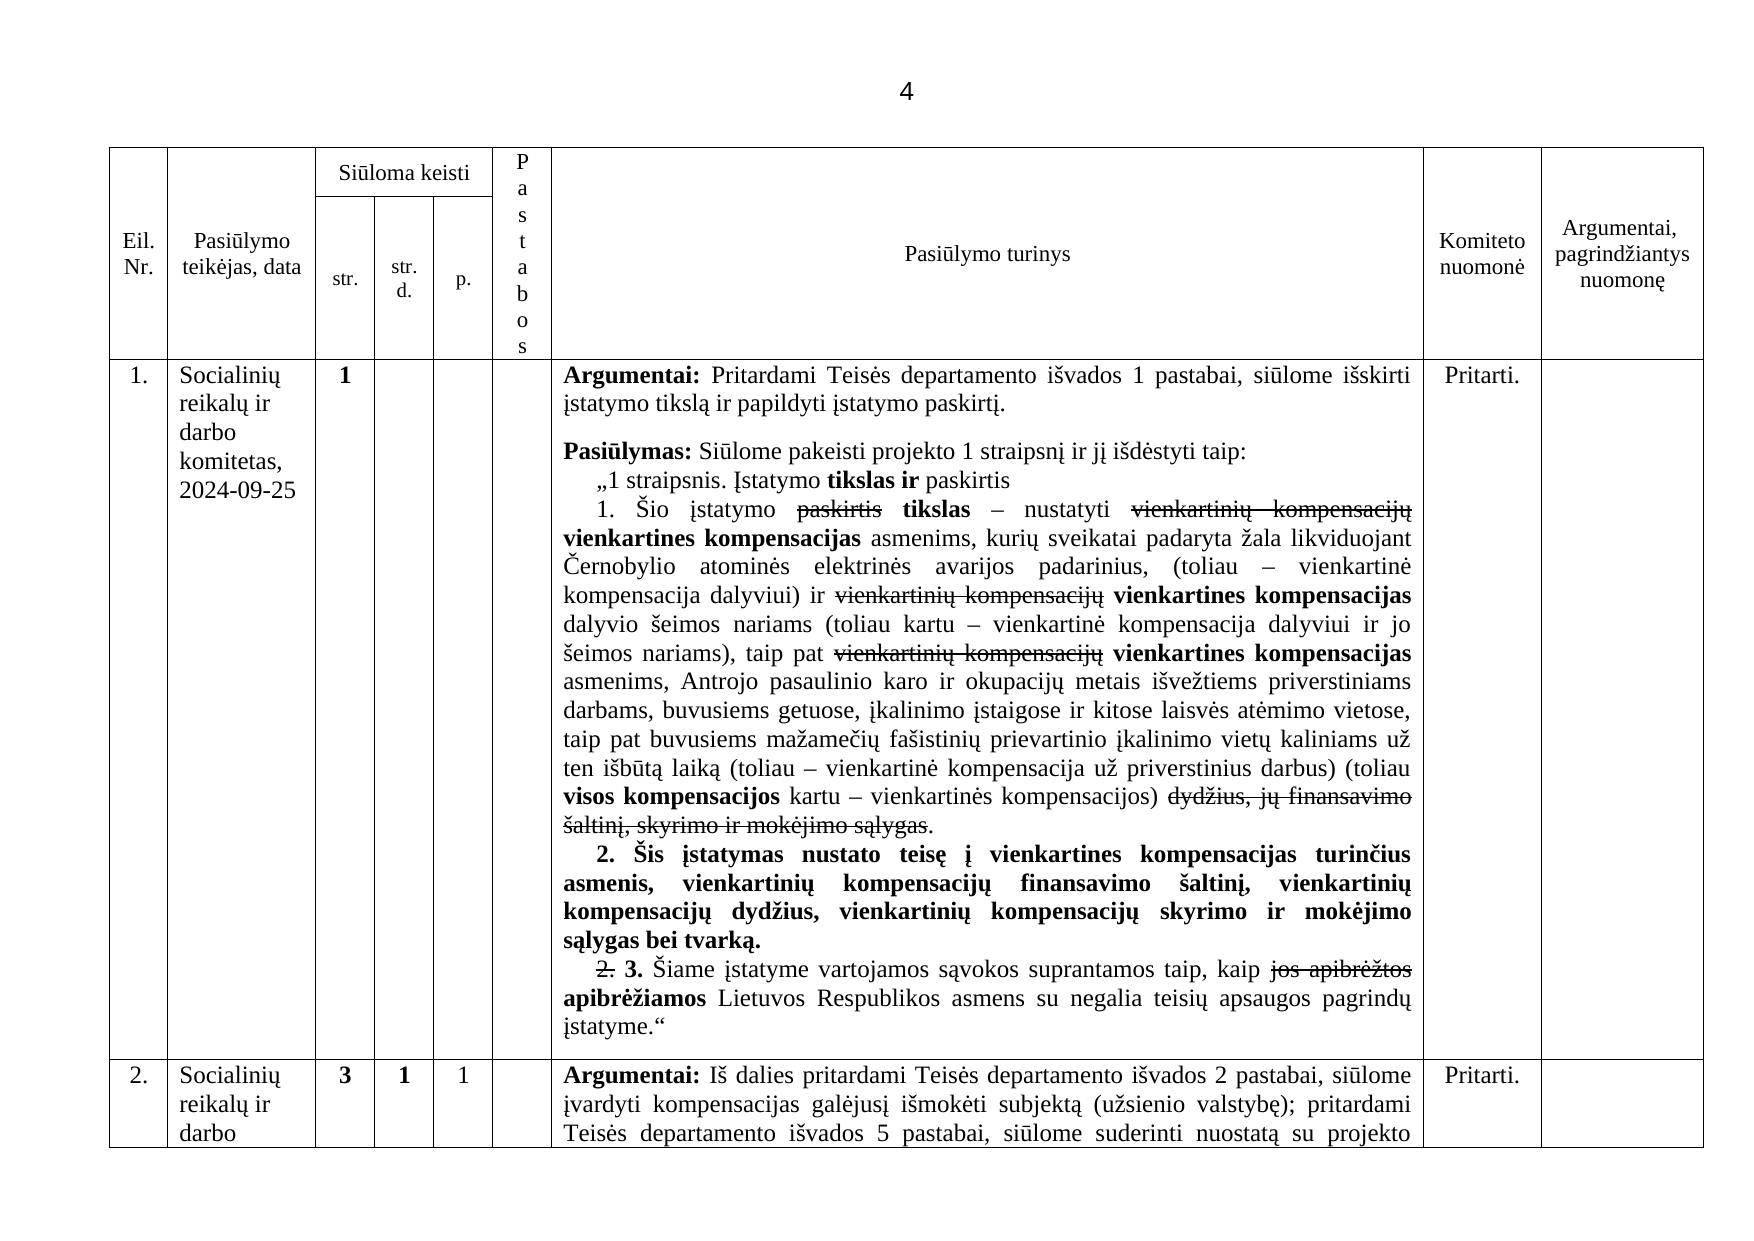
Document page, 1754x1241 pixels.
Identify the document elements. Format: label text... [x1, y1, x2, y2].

table_cell [1542, 1060, 1703, 1147]
table_header Komiteto nuomonė [1424, 148, 1541, 359]
table_cell Socialinių reikalų ir darbo [168, 1060, 315, 1147]
table_cell Pritarti. [1424, 1060, 1541, 1147]
table_header Pastabos [493, 148, 551, 359]
table_cell 1 [375, 1060, 433, 1147]
table_header Eil. Nr. [110, 148, 167, 359]
table_cell Socialinių reikalų ir darbo komitetas, 2024-09-25 [168, 360, 315, 1059]
table_cell [434, 360, 492, 1059]
table_cell [493, 1060, 551, 1147]
table_cell 1 [434, 1060, 492, 1147]
table_header Pasiūlymo turinys [552, 148, 1423, 359]
table_cell 1 [316, 360, 374, 1059]
table_cell 2. [110, 1060, 167, 1147]
table_cell Argumentai: Iš dalies pritardami Teisės departamento išvados 2 pastabai, siūlome įvardyti kompensacijas galėjusį išmokėti subjektą (užsienio valstybę); pritardami Teisės departamento išvados 5 pastabai, siūlome suderinti nuostatą su projekto [552, 1060, 1423, 1147]
table_header Pasiūlymo teikėjas, data [168, 148, 315, 359]
table_header Argumentai, pagrindžiantys nuomonę [1542, 148, 1703, 359]
table_cell 3 [316, 1060, 374, 1147]
table_cell str. [316, 197, 374, 359]
table_cell [375, 360, 433, 1059]
table_cell str. d. [375, 197, 433, 359]
table_cell Argumentai: Pritardami Teisės departamento išvados 1 pastabai, siūlome išskirti įstatymo tikslą ir papildyti įstatymo paskirtį. Pasiūlymas: Siūlome pakeisti projekto 1 straipsnį ir jį išdėstyti taip: „1 straipsnis. Įstatymo tikslas ir paskirtis 1. Šio įstatymo paskirtis tikslas – nustatyti vienkartinių kompensacijų vienkartines kompensacijas asmenims, kurių sveikatai padaryta žala likviduojant Černobylio atominės elektrinės avarijos padarinius, (toliau – vienkartinė kompensacija dalyviui) ir vienkartinių kompensacijų vienkartines kompensacijas dalyvio šeimos nariams (toliau kartu – vienkartinė kompensacija dalyviui ir jo šeimos nariams), taip pat vienkartinių kompensacijų vienkartines kompensacijas asmenims, Antrojo pasaulinio karo ir okupacijų metais išvežtiems priverstiniams darbams, buvusiems getuose, įkalinimo įstaigose ir kitose laisvės atėmimo vietose, taip pat buvusiems mažamečių fašistinių prievartinio įkalinimo vietų kaliniams už ten išbūtą laiką (toliau – vienkartinė kompensacija už priverstinius darbus) (toliau visos kompensacijos kartu – vienkartinės kompensacijos) dydžius, jų finansavimo šaltinį, skyrimo ir mokėjimo sąlygas. 2. Šis įstatymas nustato teisę į vienkartines kompensacijas turinčius asmenis, vienkartinių kompensacijų finansavimo šaltinį, vienkartinių kompensacijų dydžius, vienkartinių kompensacijų skyrimo ir mokėjimo sąlygas bei tvarką. 2. 3. Šiame įstatyme vartojamos sąvokos suprantamos taip, kaip jos apibrėžtos apibrėžiamos Lietuvos Respublikos asmens su negalia teisių apsaugos pagrindų įstatyme.“ [552, 360, 1423, 1059]
table_cell Pritarti. [1424, 360, 1541, 1059]
table_cell [493, 360, 551, 1059]
table_cell [1542, 360, 1703, 1059]
table_cell 1. [110, 360, 167, 1059]
table_cell p. [434, 197, 492, 359]
table_header Siūloma keisti [316, 148, 492, 196]
